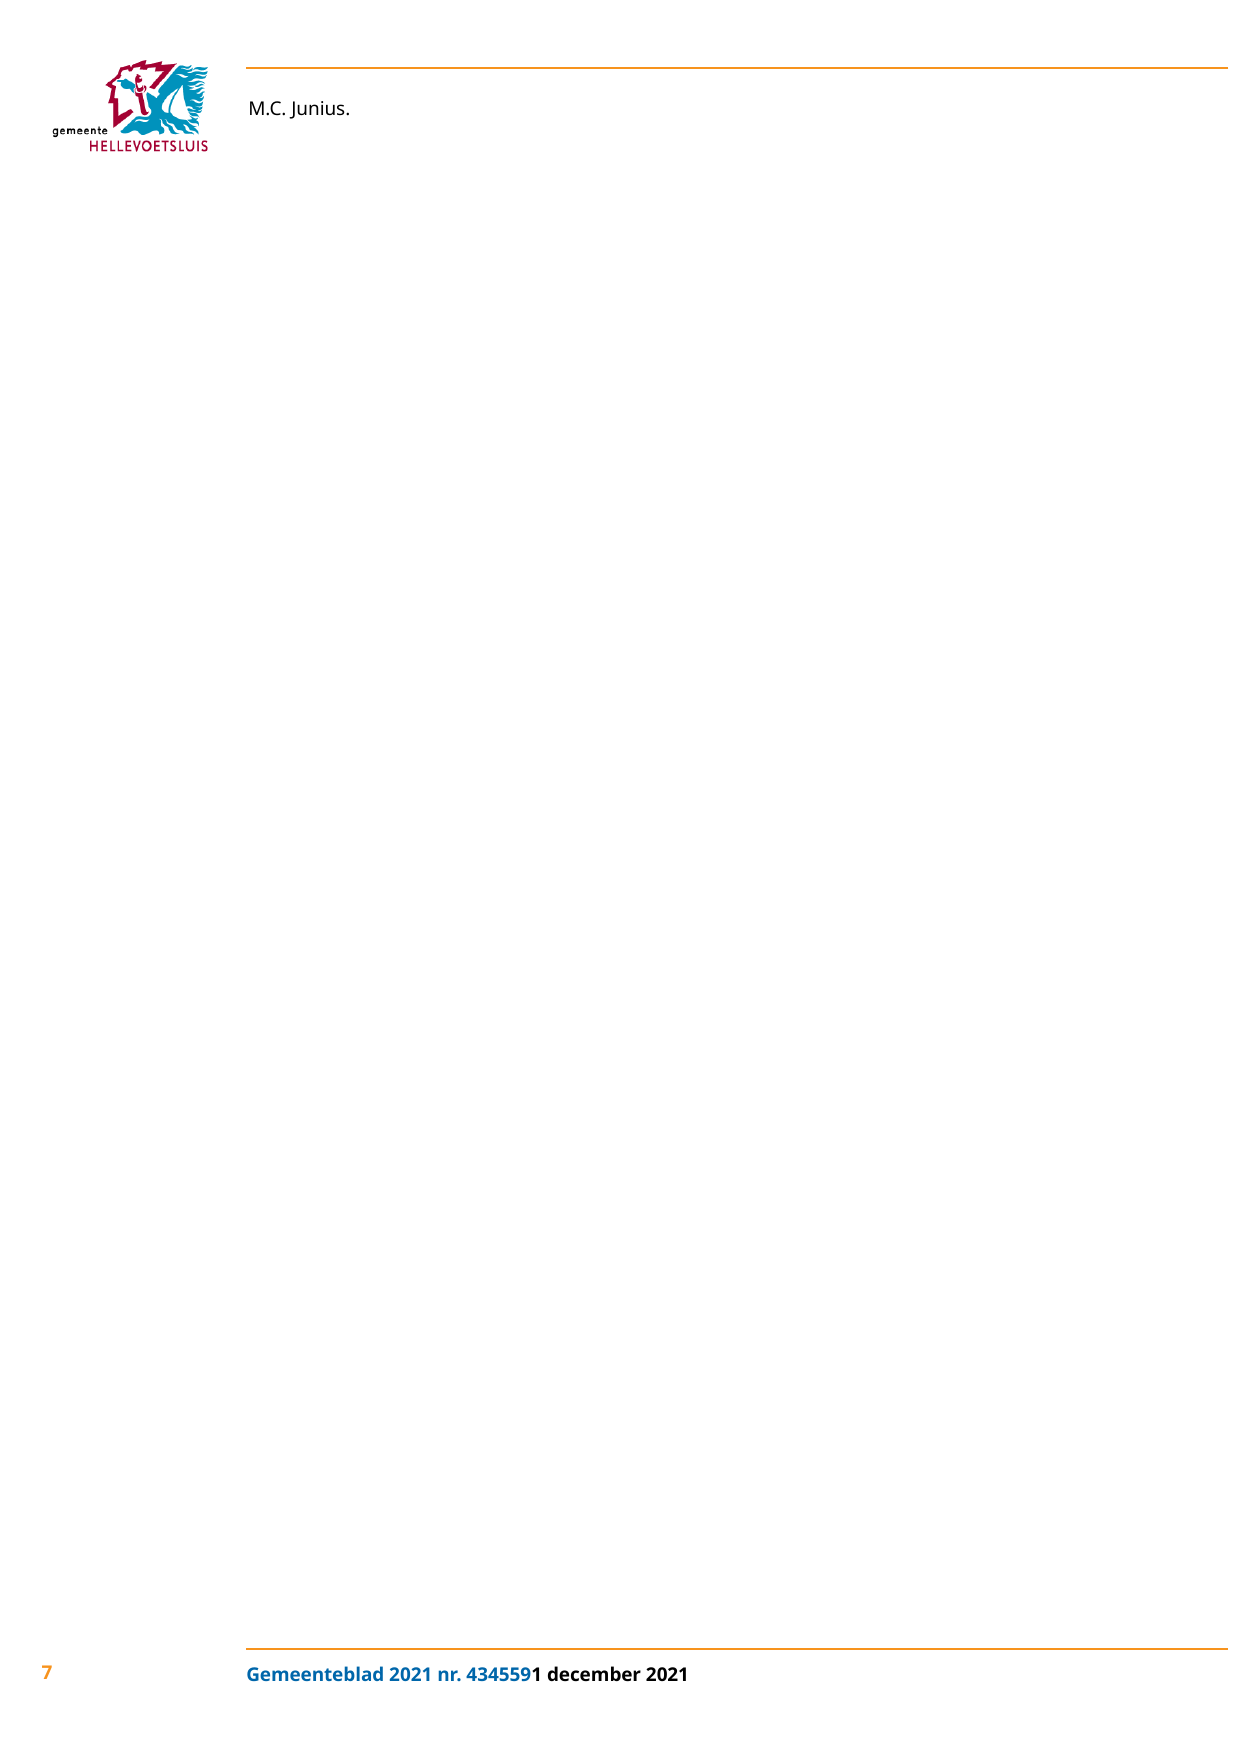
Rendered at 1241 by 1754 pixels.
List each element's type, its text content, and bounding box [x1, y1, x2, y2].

picture [41, 47, 231, 172]
text M.C. Junius. [248, 95, 1152, 121]
